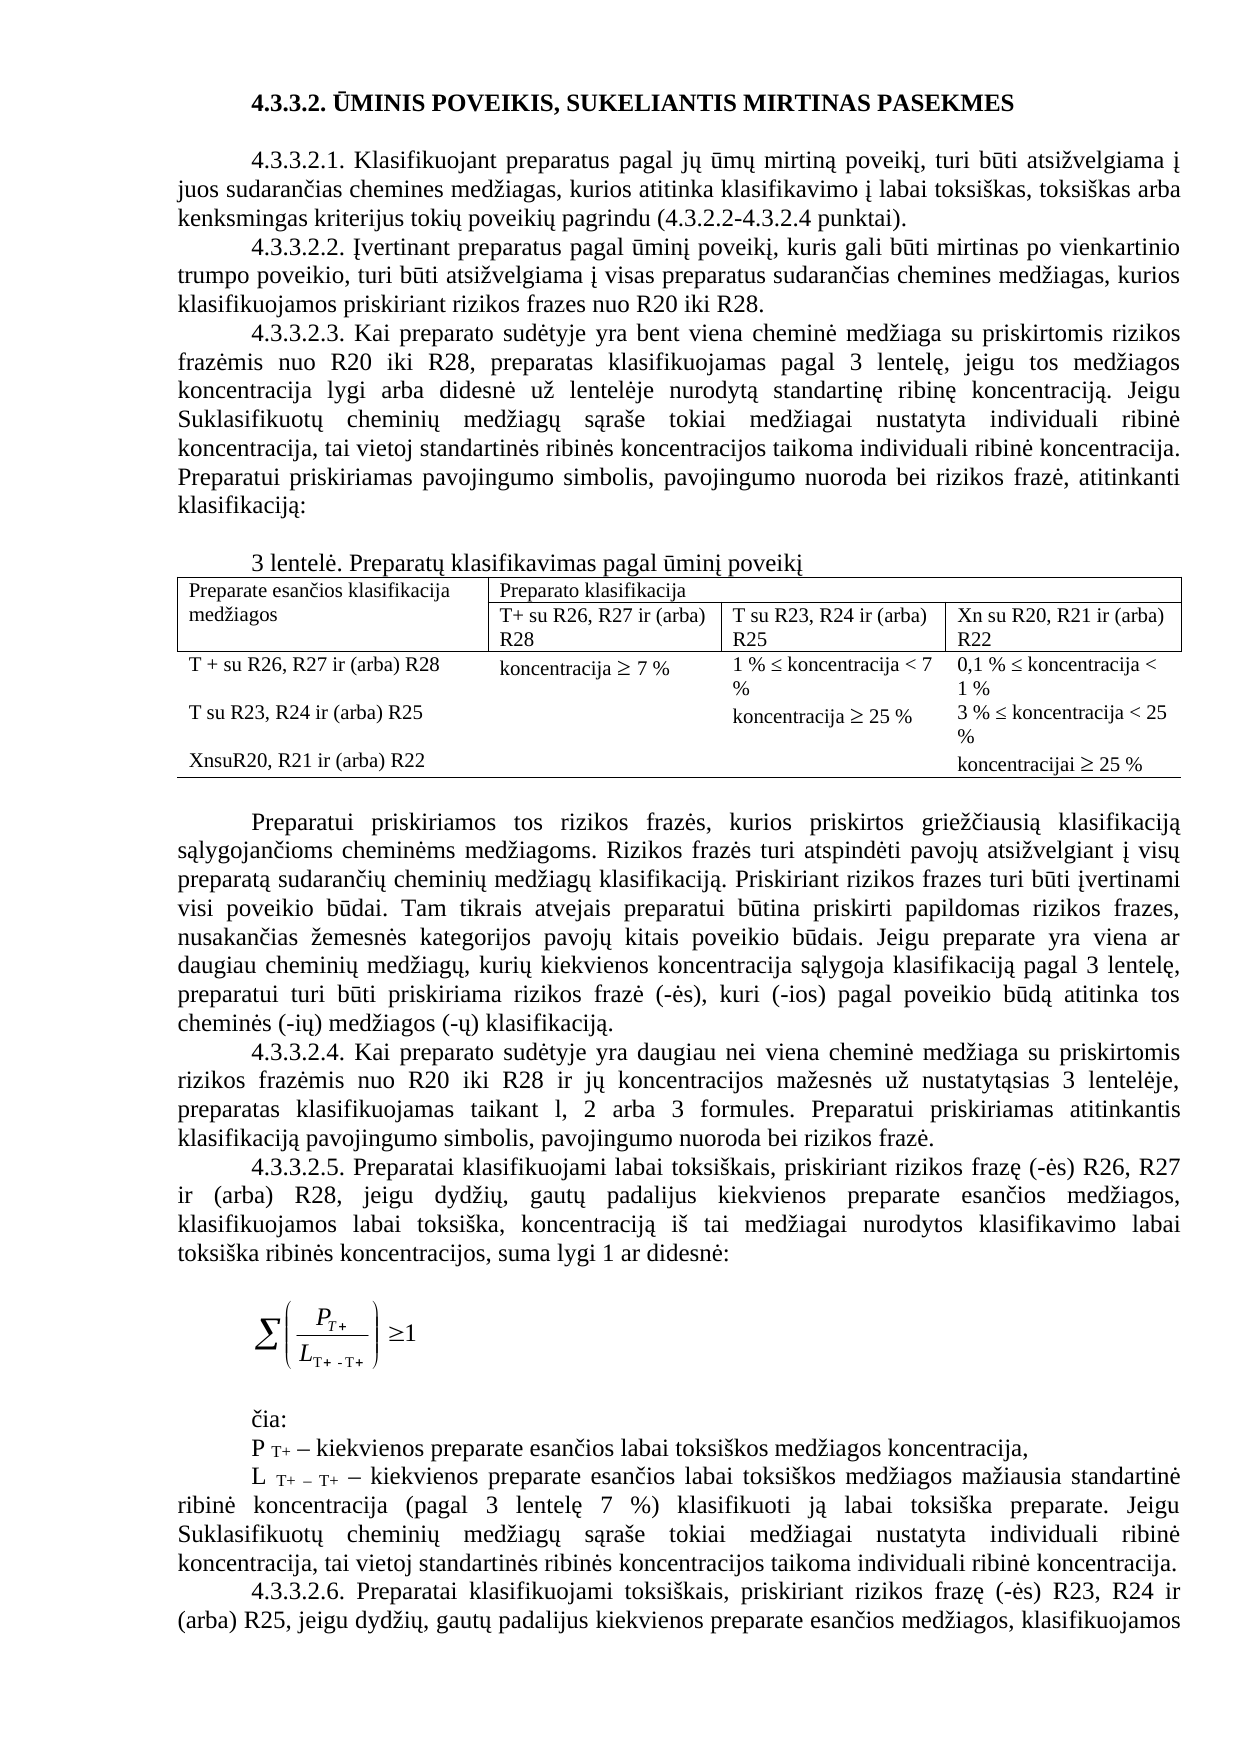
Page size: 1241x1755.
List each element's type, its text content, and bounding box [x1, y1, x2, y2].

table_cell 1 % ≤ koncentracija < 7 % [721, 652, 946, 700]
text P T+ – kiekvienos preparate esančios labai toksiškos medžiagos koncentracija, [177, 1433, 1181, 1461]
table_cell koncentracija ≥ 7 % [488, 652, 721, 700]
text L T+ – T+ – kiekvienos preparate esančios labai toksiškos medžiagos mažiausia standartinė ribinė koncentracija (pagal 3 lentelę 7 %) klasifikuoti ją labai toksiška preparate. Jeigu Suklasifikuotų cheminių medžiagų sąraše tokiai medžiagai nustatyta individuali ribinė koncentracija, tai vietoj standartinės ribinės koncentracijos taikoma individuali ribinė koncentracija. [177, 1461, 1181, 1576]
table_cell koncentracijai ≥ 25 % [946, 748, 1181, 777]
text 4.3.3.2.2. Įvertinant preparatus pagal ūminį poveikį, kuris gali būti mirtinas po vienkartinio trumpo poveikio, turi būti atsižvelgiama į visas preparatus sudarančias chemines medžiagas, kurios klasifikuojamos priskiriant rizikos frazes nuo R20 iki R28. [177, 232, 1181, 318]
text 4.3.3.2.3. Kai preparato sudėtyje yra bent viena cheminė medžiaga su priskirtomis rizikos frazėmis nuo R20 iki R28, preparatas klasifikuojamas pagal 3 lentelę, jeigu tos medžiagos koncentracija lygi arba didesnė už lentelėje nurodytą standartinę ribinę koncentraciją. Jeigu Suklasifikuotų cheminių medžiagų sąraše tokiai medžiagai nustatyta individuali ribinė koncentracija, tai vietoj standartinės ribinės koncentracijos taikoma individuali ribinė koncentracija. Preparatui priskiriamas pavojingumo simbolis, pavojingumo nuoroda bei rizikos frazė, atitinkanti klasifikaciją: [177, 318, 1181, 519]
table_cell koncentracija ≥ 25 % [721, 700, 946, 748]
table_header Preparato klasifikacija [489, 578, 1181, 602]
table_cell T + su R26, R27 ir (arba) R28 [177, 652, 488, 700]
table_cell 3 % ≤ koncentracija < 25 % [946, 700, 1181, 748]
table_cell [721, 748, 946, 777]
text čia: [177, 1404, 1181, 1433]
table_cell Xn su R20, R21 ir (arba) R22 [946, 603, 1181, 651]
table_header Preparate esančios klasifikacija medžiagos [178, 578, 488, 651]
text 4.3.3.2.5. Preparatai klasifikuojami labai toksiškais, priskiriant rizikos frazę (-ės) R26, R27 ir (arba) R28, jeigu dydžių, gautų padalijus kiekvienos preparate esančios medžiagos, klasifikuojamos labai toksiška, koncentraciją iš tai medžiagai nurodytos klasifikavimo labai toksiška ribinės koncentracijos, suma lygi 1 ar didesnė: [177, 1152, 1181, 1267]
table_cell T su R23, R24 ir (arba) R25 [177, 700, 488, 748]
text 4.3.3.2. ŪMINIS POVEIKIS, SUKELIANTIS MIRTINAS PASEKMES [177, 88, 1181, 117]
table_cell [488, 748, 721, 777]
table_cell XnsuR20, R21 ir (arba) R22 [177, 748, 488, 777]
text 3 lentelė. Preparatų klasifikavimas pagal ūminį poveikį [177, 548, 1181, 577]
table_cell T+ su R26, R27 ir (arba) R28 [489, 603, 721, 651]
text 4.3.3.2.4. Kai preparato sudėtyje yra daugiau nei viena cheminė medžiaga su priskirtomis rizikos frazėmis nuo R20 iki R28 ir jų koncentracijos mažesnės už nustatytąsias 3 lentelėje, preparatas klasifikuojamas taikant l, 2 arba 3 formules. Preparatui priskiriamas atitinkantis klasifikaciją pavojingumo simbolis, pavojingumo nuoroda bei rizikos frazė. [177, 1037, 1181, 1152]
text 4.3.3.2.1. Klasifikuojant preparatus pagal jų ūmų mirtiną poveikį, turi būti atsižvelgiama į juos sudarančias chemines medžiagas, kurios atitinka klasifikavimo į labai toksiškas, toksiškas arba kenksmingas kriterijus tokių poveikių pagrindu (4.3.2.2-4.3.2.4 punktai). [177, 145, 1181, 232]
table_cell 0,1 % ≤ koncentracija < 1 % [946, 652, 1181, 700]
table_cell [488, 700, 721, 748]
text Preparatui priskiriamos tos rizikos frazės, kurios priskirtos griežčiausią klasifikaciją sąlygojančioms cheminėms medžiagoms. Rizikos frazės turi atspindėti pavojų atsižvelgiant į visų preparatą sudarančių cheminių medžiagų klasifikaciją. Priskiriant rizikos frazes turi būti įvertinami visi poveikio būdai. Tam tikrais atvejais preparatui būtina priskirti papildomas rizikos frazes, nusakančias žemesnės kategorijos pavojų kitais poveikio būdais. Jeigu preparate yra viena ar daugiau cheminių medžiagų, kurių kiekvienos koncentracija sąlygoja klasifikaciją pagal 3 lentelę, preparatui turi būti priskiriama rizikos frazė (-ės), kuri (-ios) pagal poveikio būdą atitinka tos cheminės (-ių) medžiagos (-ų) klasifikaciją. [177, 807, 1181, 1037]
table_cell T su R23, R24 ir (arba) R25 [722, 603, 945, 651]
text 4.3.3.2.6. Preparatai klasifikuojami toksiškais, priskiriant rizikos frazę (-ės) R23, R24 ir (arba) R25, jeigu dydžių, gautų padalijus kiekvienos preparate esančios medžiagos, klasifikuojamos [177, 1576, 1181, 1634]
